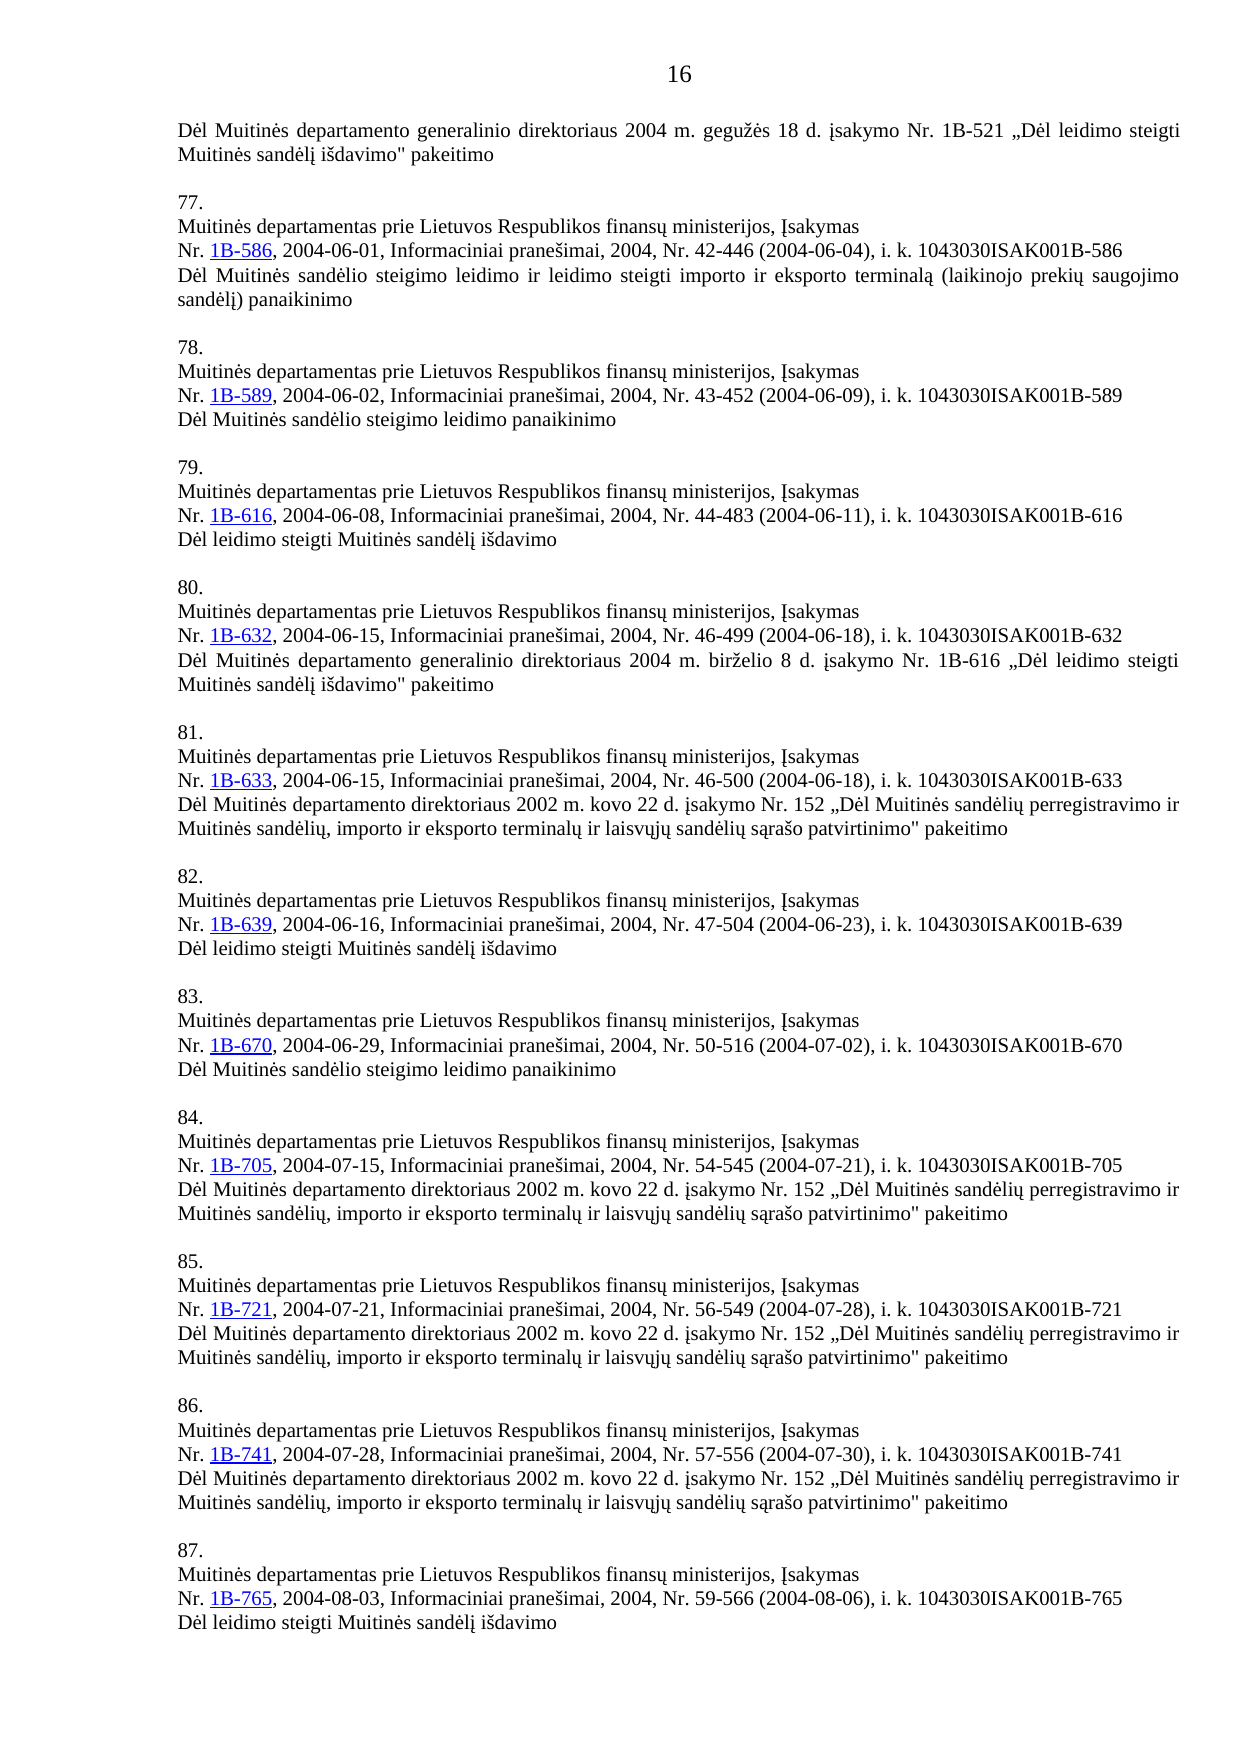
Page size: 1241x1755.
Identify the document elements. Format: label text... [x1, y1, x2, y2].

text 79. [177, 455, 1181, 479]
text Dėl Muitinės sandėlio steigimo leidimo panaikinimo [177, 1057, 1181, 1081]
text Dėl Muitinės sandėlio steigimo leidimo ir leidimo steigti importo ir eksporto terminalą (laikinojo prekių saugojimo sandėlį) panaikinimo [177, 262, 1181, 311]
text 80. [177, 575, 1181, 599]
text Nr. 1B-639, 2004-06-16, Informaciniai pranešimai, 2004, Nr. 47-504 (2004-06-23), i. k. 1043030ISAK001B-639 [177, 912, 1181, 936]
text Nr. 1B-616, 2004-06-08, Informaciniai pranešimai, 2004, Nr. 44-483 (2004-06-11), i. k. 1043030ISAK001B-616 [177, 503, 1181, 527]
text Nr. 1B-765, 2004-08-03, Informaciniai pranešimai, 2004, Nr. 59-566 (2004-08-06), i. k. 1043030ISAK001B-765 [177, 1586, 1181, 1610]
text Muitinės departamentas prie Lietuvos Respublikos finansų ministerijos, Įsakymas [177, 599, 1181, 623]
text 81. [177, 720, 1181, 744]
text Nr. 1B-741, 2004-07-28, Informaciniai pranešimai, 2004, Nr. 57-556 (2004-07-30), i. k. 1043030ISAK001B-741 [177, 1442, 1181, 1466]
text 87. [177, 1538, 1181, 1562]
text Muitinės departamentas prie Lietuvos Respublikos finansų ministerijos, Įsakymas [177, 1562, 1181, 1586]
text Muitinės departamentas prie Lietuvos Respublikos finansų ministerijos, Įsakymas [177, 888, 1181, 912]
text Muitinės departamentas prie Lietuvos Respublikos finansų ministerijos, Įsakymas [177, 359, 1181, 383]
text Dėl Muitinės departamento direktoriaus 2002 m. kovo 22 d. įsakymo Nr. 152 „Dėl Muitinės sandėlių perregistravimo ir Muitinės sandėlių, importo ir eksporto terminalų ir laisvųjų sandėlių sąrašo patvirtinimo" pakeitimo [177, 792, 1181, 840]
text Muitinės departamentas prie Lietuvos Respublikos finansų ministerijos, Įsakymas [177, 1417, 1181, 1442]
text Nr. 1B-586, 2004-06-01, Informaciniai pranešimai, 2004, Nr. 42-446 (2004-06-04), i. k. 1043030ISAK001B-586 [177, 238, 1181, 262]
text Dėl Muitinės departamento direktoriaus 2002 m. kovo 22 d. įsakymo Nr. 152 „Dėl Muitinės sandėlių perregistravimo ir Muitinės sandėlių, importo ir eksporto terminalų ir laisvųjų sandėlių sąrašo patvirtinimo" pakeitimo [177, 1177, 1181, 1225]
text 84. [177, 1105, 1181, 1129]
text 86. [177, 1393, 1181, 1417]
text Dėl Muitinės departamento generalinio direktoriaus 2004 m. birželio 8 d. įsakymo Nr. 1B-616 „Dėl leidimo steigti Muitinės sandėlį išdavimo" pakeitimo [177, 647, 1181, 696]
text Dėl Muitinės sandėlio steigimo leidimo panaikinimo [177, 407, 1181, 431]
text Dėl leidimo steigti Muitinės sandėlį išdavimo [177, 936, 1181, 960]
text 77. [177, 190, 1181, 214]
text Dėl leidimo steigti Muitinės sandėlį išdavimo [177, 527, 1181, 551]
text 78. [177, 335, 1181, 359]
text Nr. 1B-589, 2004-06-02, Informaciniai pranešimai, 2004, Nr. 43-452 (2004-06-09), i. k. 1043030ISAK001B-589 [177, 383, 1181, 407]
text Muitinės departamentas prie Lietuvos Respublikos finansų ministerijos, Įsakymas [177, 479, 1181, 503]
text Dėl Muitinės departamento direktoriaus 2002 m. kovo 22 d. įsakymo Nr. 152 „Dėl Muitinės sandėlių perregistravimo ir Muitinės sandėlių, importo ir eksporto terminalų ir laisvųjų sandėlių sąrašo patvirtinimo" pakeitimo [177, 1321, 1181, 1369]
text Nr. 1B-632, 2004-06-15, Informaciniai pranešimai, 2004, Nr. 46-499 (2004-06-18), i. k. 1043030ISAK001B-632 [177, 623, 1181, 647]
text Nr. 1B-633, 2004-06-15, Informaciniai pranešimai, 2004, Nr. 46-500 (2004-06-18), i. k. 1043030ISAK001B-633 [177, 768, 1181, 792]
text Muitinės departamentas prie Lietuvos Respublikos finansų ministerijos, Įsakymas [177, 1129, 1181, 1153]
text Muitinės departamentas prie Lietuvos Respublikos finansų ministerijos, Įsakymas [177, 1273, 1181, 1297]
text Dėl Muitinės departamento generalinio direktoriaus 2004 m. gegužės 18 d. įsakymo Nr. 1B-521 „Dėl leidimo steigti Muitinės sandėlį išdavimo" pakeitimo [177, 118, 1181, 166]
text 83. [177, 984, 1181, 1008]
text Nr. 1B-670, 2004-06-29, Informaciniai pranešimai, 2004, Nr. 50-516 (2004-07-02), i. k. 1043030ISAK001B-670 [177, 1032, 1181, 1057]
text Nr. 1B-721, 2004-07-21, Informaciniai pranešimai, 2004, Nr. 56-549 (2004-07-28), i. k. 1043030ISAK001B-721 [177, 1297, 1181, 1321]
text 82. [177, 864, 1181, 888]
text 85. [177, 1249, 1181, 1273]
text Dėl leidimo steigti Muitinės sandėlį išdavimo [177, 1610, 1181, 1634]
text Muitinės departamentas prie Lietuvos Respublikos finansų ministerijos, Įsakymas [177, 214, 1181, 238]
text Muitinės departamentas prie Lietuvos Respublikos finansų ministerijos, Įsakymas [177, 744, 1181, 768]
text Dėl Muitinės departamento direktoriaus 2002 m. kovo 22 d. įsakymo Nr. 152 „Dėl Muitinės sandėlių perregistravimo ir Muitinės sandėlių, importo ir eksporto terminalų ir laisvųjų sandėlių sąrašo patvirtinimo" pakeitimo [177, 1466, 1181, 1514]
text Muitinės departamentas prie Lietuvos Respublikos finansų ministerijos, Įsakymas [177, 1008, 1181, 1032]
text Nr. 1B-705, 2004-07-15, Informaciniai pranešimai, 2004, Nr. 54-545 (2004-07-21), i. k. 1043030ISAK001B-705 [177, 1153, 1181, 1177]
